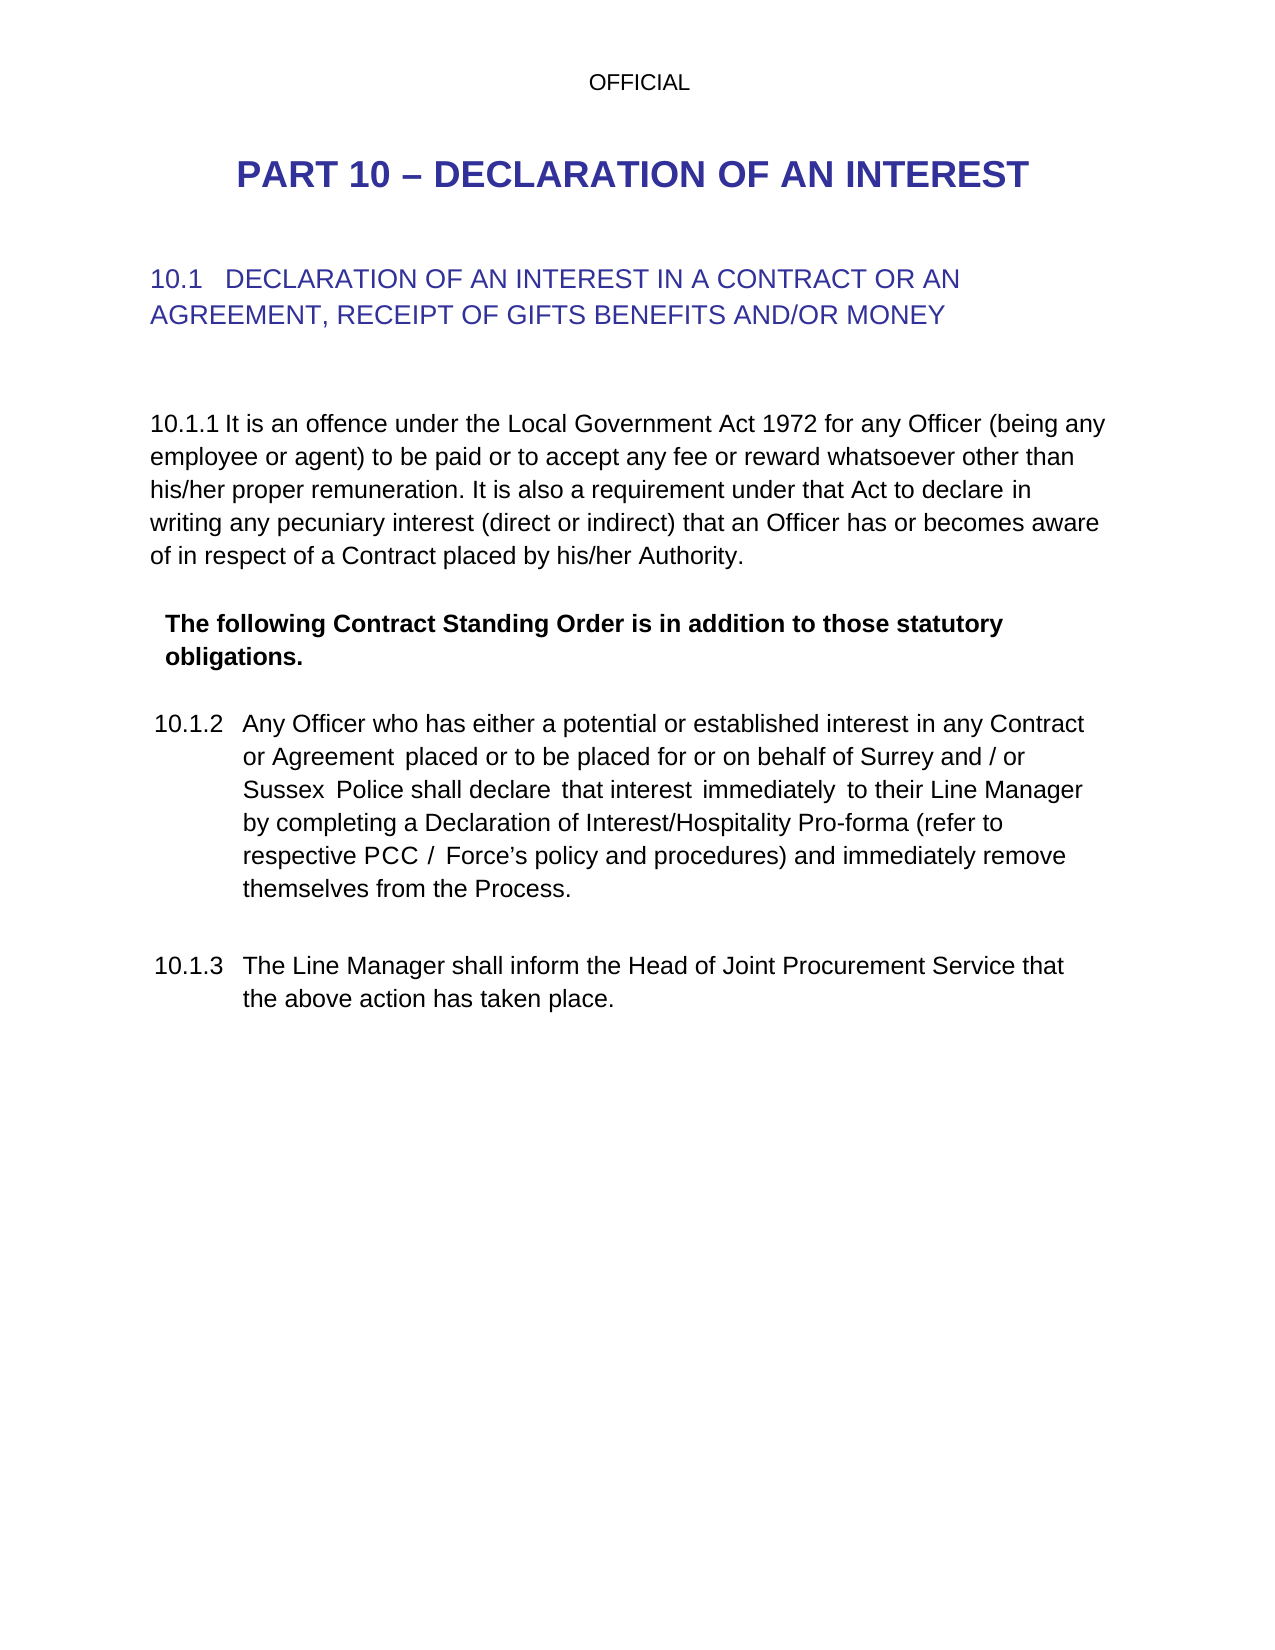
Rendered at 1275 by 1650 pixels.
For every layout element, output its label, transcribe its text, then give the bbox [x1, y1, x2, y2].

subtitle PART 10 – DECLARATION OF AN INTEREST [236, 152, 1125, 196]
subtitle The following Contract Standing Order is in addition to those statutory obligations. [165, 609, 1125, 671]
list Any Officer who has either a potential or established interest in any Contract or Agreement placed or to be placed for or on behalf of Surrey and / or Sussex Police shall declare that interest immediately to their Line Manager by completing a Declaration of Interest/Hospitality Pro-forma (refer to respective PCC / Force’s policy and procedures) and immediately remove themselves from the Process. [154, 708, 1104, 902]
subtitle DECLARATION OF AN INTEREST IN A CONTRACT OR AN AGREEMENT, RECEIPT OF GIFTS BENEFITS AND/OR MONEY [150, 263, 1036, 330]
list It is an offence under the Local Government Act 1972 for any Officer (being any employee or agent) to be paid or to accept any fee or reward whatsoever other than his/her proper remuneration. It is also a requirement under that Act to declare in writing any pecuniary interest (direct or indirect) that an Officer has or becomes aware of in respect of a Contract placed by his/her Authority. [150, 409, 1110, 569]
list The Line Manager shall inform the Head of Joint Procurement Service that the above action has taken place. [154, 951, 1081, 1013]
